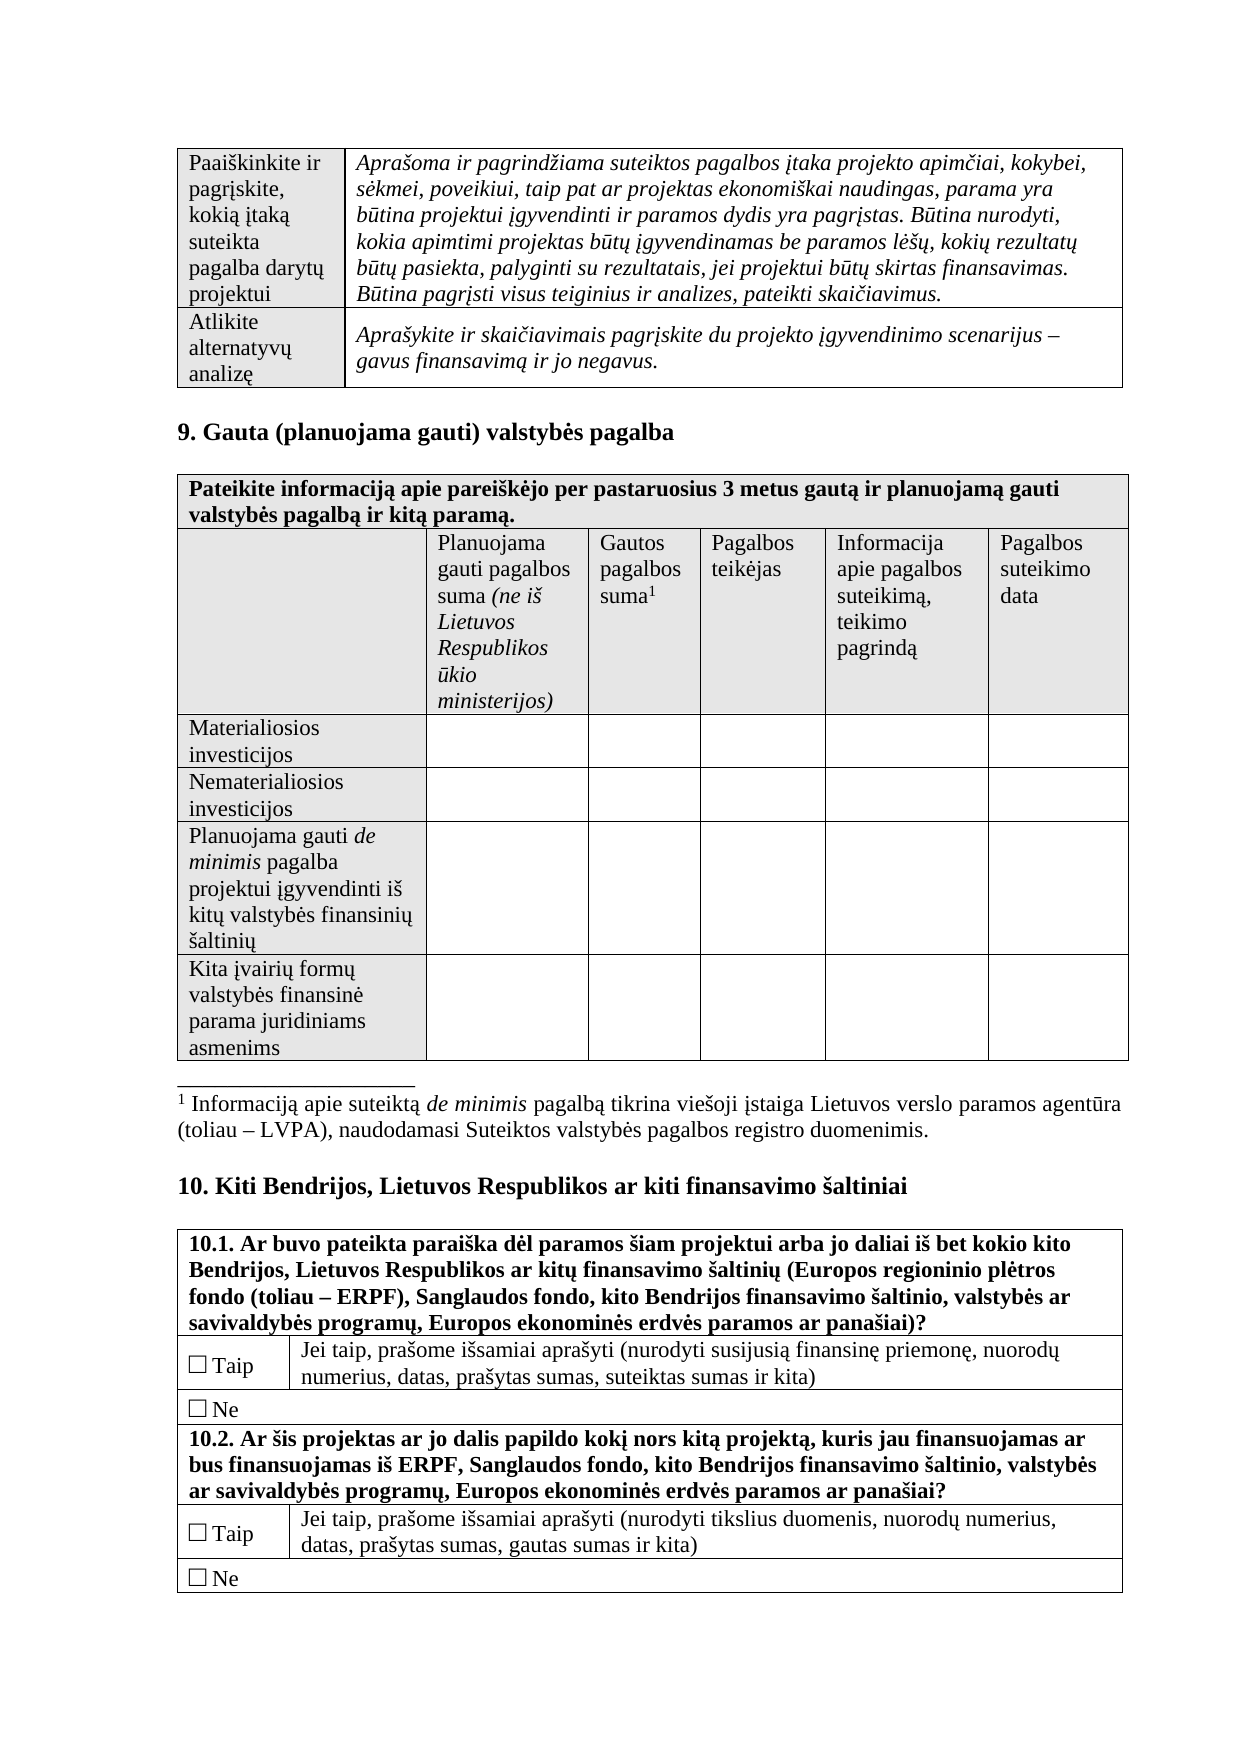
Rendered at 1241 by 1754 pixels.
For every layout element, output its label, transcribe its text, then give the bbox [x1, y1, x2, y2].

table_cell Jei taip, prašome išsamiai aprašyti (nurodyti susijusią finansinę priemonę, nuorodų numerius, datas, prašytas sumas, suteiktas sumas ir kita) [290, 1336, 1122, 1389]
table_cell 10.2. Ar šis projektas ar jo dalis papildo kokį nors kitą projektą, kuris jau finansuojamas ar bus finansuojamas iš ERPF, Sanglaudos fondo, kito Bendrijos finansavimo šaltinio, valstybės ar savivaldybės programų, Europos ekonominės erdvės paramos ar panašiai? [178, 1425, 1122, 1504]
table_cell [427, 715, 588, 767]
table_cell Planuojama gauti de minimis pagalba projektui įgyvendinti iš kitų valstybės finansinių šaltinių [178, 822, 426, 954]
table_cell [826, 768, 988, 821]
table_cell [826, 715, 988, 767]
table_cell [589, 768, 700, 821]
text ___________________ [177, 1061, 1122, 1090]
table_cell [589, 715, 700, 767]
table_cell [701, 768, 825, 821]
table_cell Paaiškinkite ir pagrįskite, kokią įtaką suteikta pagalba darytų projektui [178, 149, 344, 307]
table_cell Atlikite alternatyvų analizę [178, 308, 344, 387]
table_cell □ Taip [178, 1336, 289, 1389]
table_header Pateikite informaciją apie pareiškėjo per pastaruosius 3 metus gautą ir planuojamą gauti valstybės pagalbą ir kitą paramą. [178, 475, 1128, 528]
table_cell [701, 822, 825, 954]
table_cell Aprašoma ir pagrindžiama suteiktos pagalbos įtaka projekto apimčiai, kokybei, sėkmei, poveikiui, taip pat ar projektas ekonomiškai naudingas, parama yra būtina projektui įgyvendinti ir paramos dydis yra pagrįstas. Būtina nurodyti, kokia apimtimi projektas būtų įgyvendinamas be paramos lėšų, kokių rezultatų būtų pasiekta, palyginti su rezultatais, jei projektui būtų skirtas finansavimas. Būtina pagrįsti visus teiginius ir analizes, pateikti skaičiavimus. [346, 149, 1122, 307]
table_cell [427, 768, 588, 821]
table_cell [589, 822, 700, 954]
table_cell [989, 822, 1128, 954]
table_cell Pagalbos suteikimo data [989, 529, 1128, 713]
table_cell Aprašykite ir skaičiavimais pagrįskite du projekto įgyvendinimo scenarijus – gavus finansavimą ir jo negavus. [346, 308, 1122, 387]
table_cell □ Ne [178, 1390, 1122, 1424]
table_cell [701, 955, 825, 1060]
table_cell Pagalbos teikėjas [701, 529, 825, 713]
table_cell [589, 955, 700, 1060]
table_cell □ Ne [178, 1559, 1122, 1592]
table_cell [826, 822, 988, 954]
table_cell [989, 715, 1128, 767]
table_cell Gautos pagalbos suma1 [589, 529, 700, 713]
text 1 Informaciją apie suteiktą de minimis pagalbą tikrina viešoji įstaiga Lietuvos verslo paramos agentūra (toliau – LVPA), naudodamasi Suteiktos valstybės pagalbos registro duomenimis. [177, 1090, 1122, 1143]
table_cell [989, 955, 1128, 1060]
table_cell [178, 529, 426, 713]
table_cell Jei taip, prašome išsamiai aprašyti (nurodyti tikslius duomenis, nuorodų numerius, datas, prašytas sumas, gautas sumas ir kita) [290, 1505, 1122, 1558]
table_cell [427, 955, 588, 1060]
table_cell Planuojama gauti pagalbos suma (ne iš Lietuvos Respublikos ūkio ministerijos) [427, 529, 588, 713]
table_cell [826, 955, 988, 1060]
table_cell □ Taip [178, 1505, 289, 1558]
table_cell [701, 715, 825, 767]
text 9. Gauta (planuojama gauti) valstybės pagalba [177, 417, 1122, 445]
table_cell Materialiosios investicijos [178, 715, 426, 767]
table_cell Kita įvairių formų valstybės finansinė parama juridiniams asmenims [178, 955, 426, 1060]
text 10. Kiti Bendrijos, Lietuvos Respublikos ar kiti finansavimo šaltiniai [177, 1171, 1122, 1200]
table_cell [989, 768, 1128, 821]
table_cell Nematerialiosios investicijos [178, 768, 426, 821]
table_cell [427, 822, 588, 954]
table_cell Informacija apie pagalbos suteikimą, teikimo pagrindą [826, 529, 988, 713]
table_header 10.1. Ar buvo pateikta paraiška dėl paramos šiam projektui arba jo daliai iš bet kokio kito Bendrijos, Lietuvos Respublikos ar kitų finansavimo šaltinių (Europos regioninio plėtros fondo (toliau – ERPF), Sanglaudos fondo, kito Bendrijos finansavimo šaltinio, valstybės ar savivaldybės programų, Europos ekonominės erdvės paramos ar panašiai)? [178, 1230, 1122, 1335]
